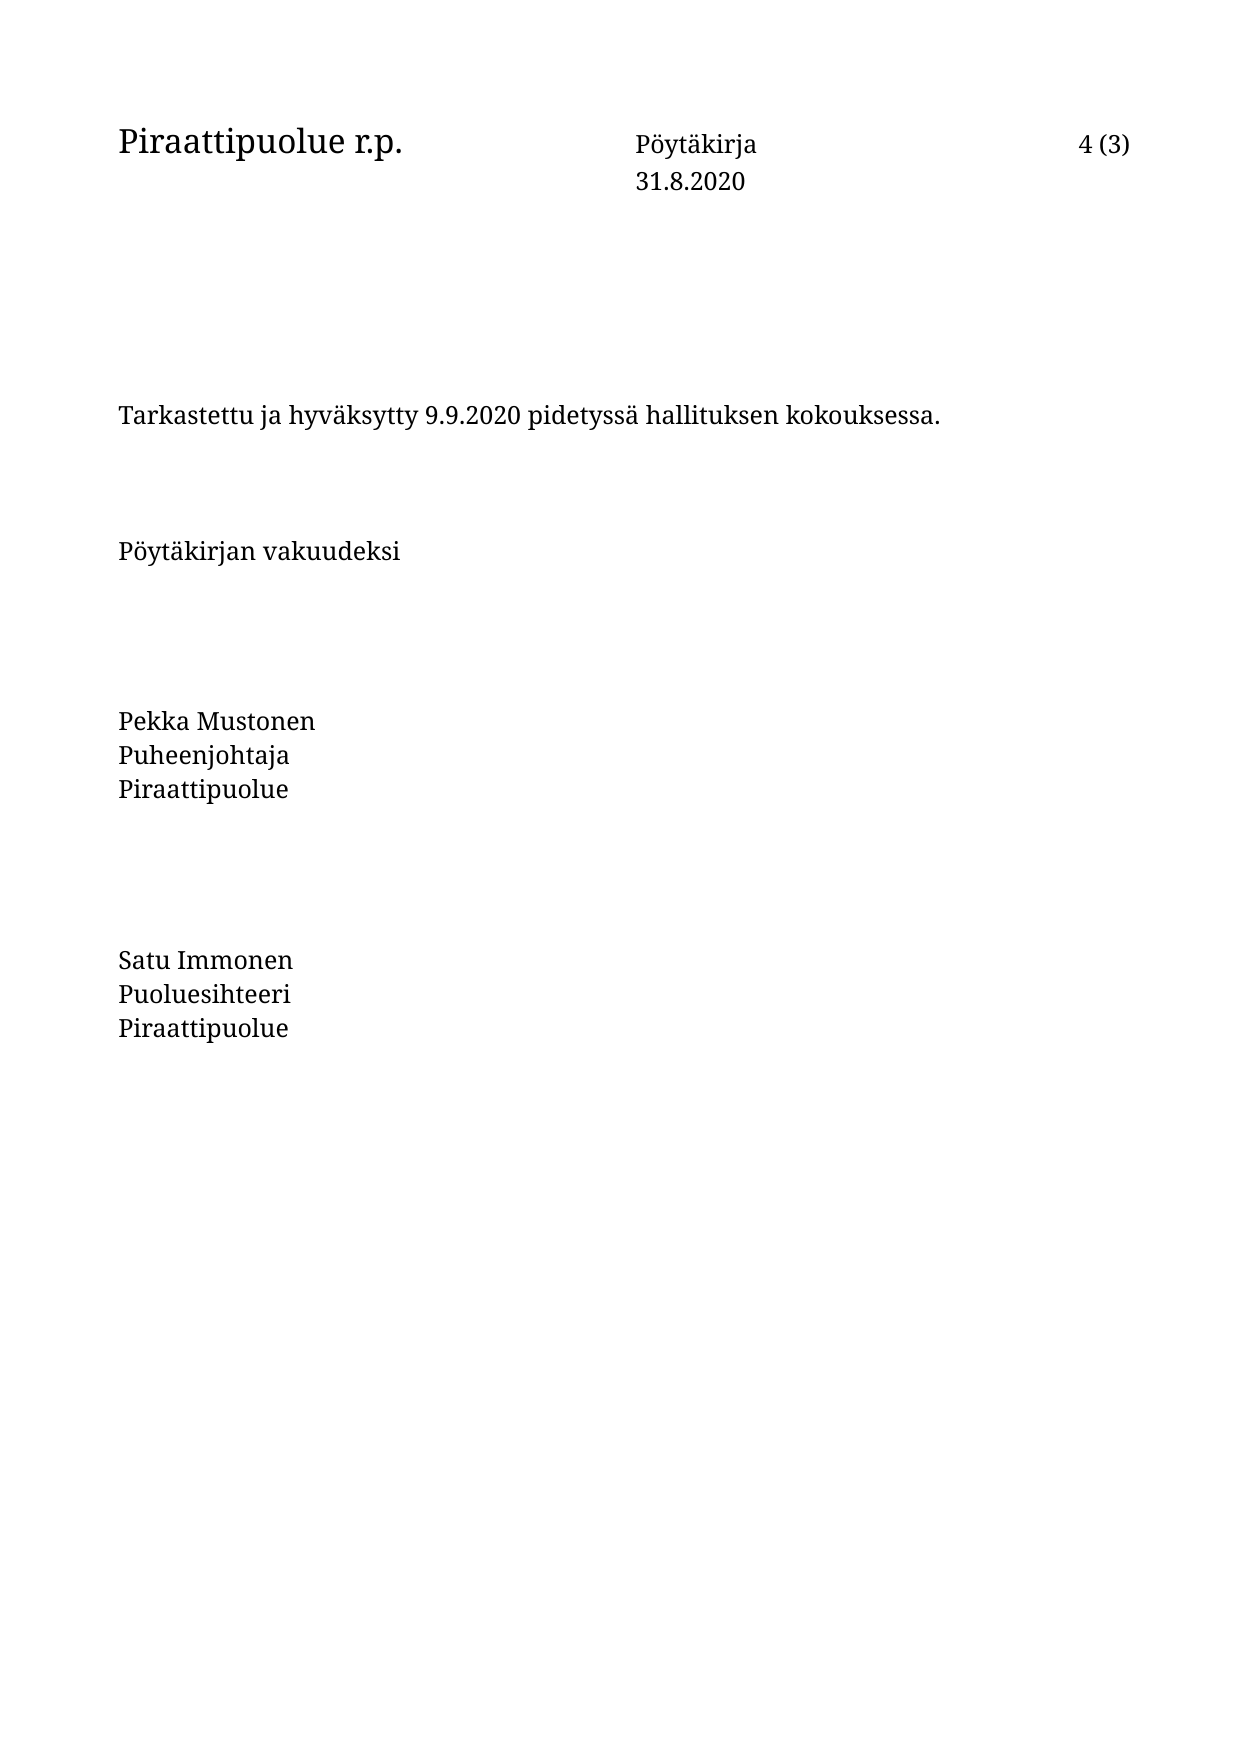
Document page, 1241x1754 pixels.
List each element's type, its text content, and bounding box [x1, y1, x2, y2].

text Puheenjohtaja [118, 738, 1122, 772]
text Pöytäkirjan vakuudeksi [118, 534, 1122, 568]
text Tarkastettu ja hyväksytty 9.9.2020 pidetyssä hallituksen kokouksessa. [118, 397, 1122, 431]
text Pekka Mustonen [118, 704, 1122, 738]
text Piraattipuolue [118, 772, 1122, 806]
text Satu Immonen [118, 942, 1122, 976]
text Puoluesihteeri [118, 976, 1122, 1011]
text Piraattipuolue [118, 1011, 1122, 1044]
